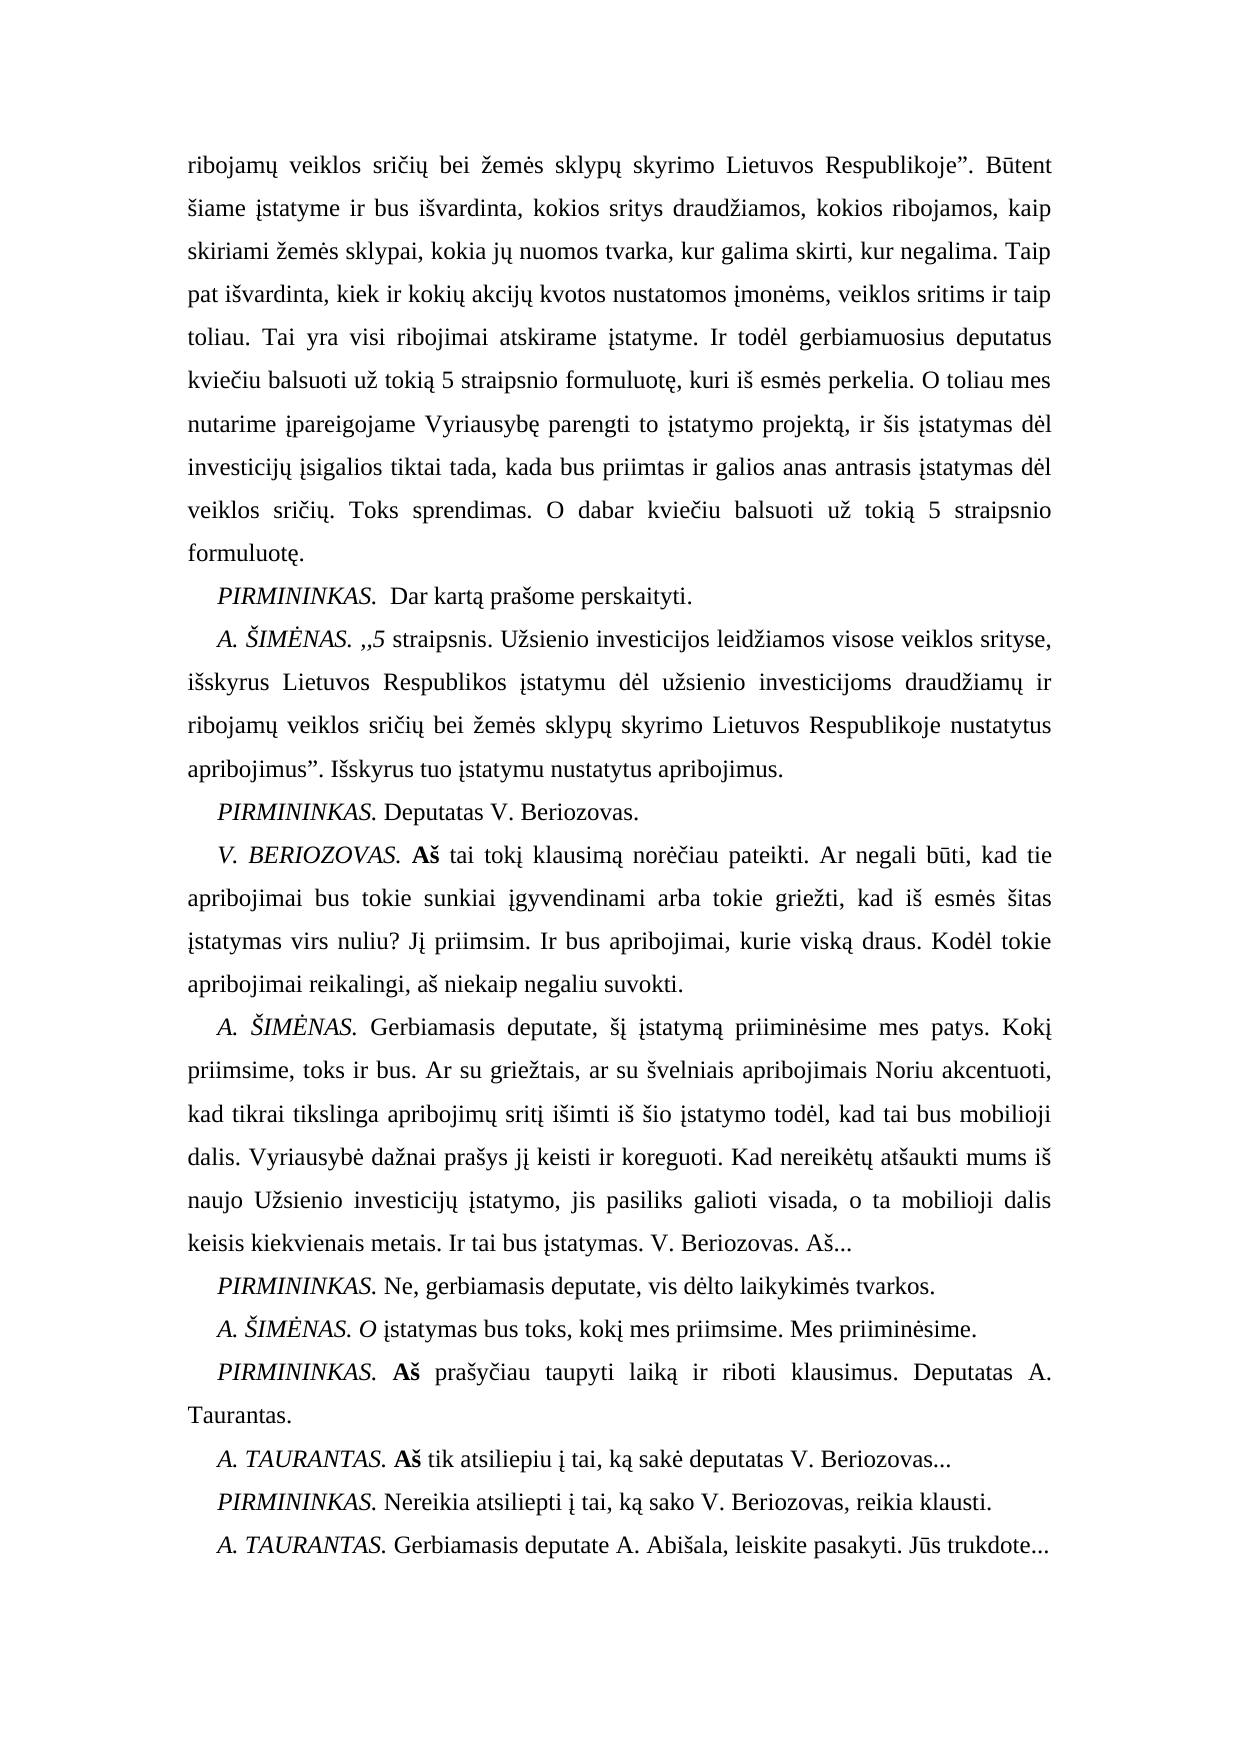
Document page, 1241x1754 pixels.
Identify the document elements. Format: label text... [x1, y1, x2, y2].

text PIRMININKAS. Nereikia atsiliepti į tai, ką sako V. Beriozovas, reikia klausti. [187, 1487, 1053, 1516]
text PIRMININKAS. Ne, gerbiamasis deputate, vis dėlto laikykimės tvarkos. [187, 1271, 1053, 1300]
text PIRMININKAS. Aš prašyčiau taupyti laiką ir riboti klausimus. Deputatas A. Taurantas. [187, 1357, 1053, 1429]
text PIRMININKAS. Deputatas V. Beriozovas. [187, 797, 1053, 826]
text ribojamų veiklos sričių bei žemės sklypų skyrimo Lietuvos Respublikoje”. Būtent šiame įstatyme ir bus išvardinta, kokios sritys draudžiamos, kokios ribojamos, kaip skiriami žemės sklypai, kokia jų nuomos tvarka, kur galima skirti, kur negalima. Taip pat išvardinta, kiek ir kokių akcijų kvotos nustatomos įmonėms, veiklos sritims ir taip toliau. Tai yra visi ribojimai atskirame įstatyme. Ir todėl gerbiamuosius deputatus kviečiu balsuoti už tokią 5 straipsnio formuluotę, kuri iš esmės perkelia. O toliau mes nutarime įpareigojame Vyriausybę parengti to įstatymo projektą, ir šis įstatymas dėl investicijų įsigalios tiktai tada, kada bus priimtas ir galios anas antrasis įstatymas dėl veiklos sričių. Toks sprendimas. O dabar kviečiu balsuoti už tokią 5 straipsnio formuluotę. [187, 150, 1053, 567]
text A. ŠIMĖNAS. Gerbiamasis deputate, šį įstatymą priiminėsime mes patys. Kokį priimsime, toks ir bus. Ar su griežtais, ar su švelniais apribojimais Noriu akcentuoti, kad tikrai tikslinga apribojimų sritį išimti iš šio įstatymo todėl, kad tai bus mobilioji dalis. Vyriausybė dažnai prašys jį keisti ir koreguoti. Kad nereikėtų atšaukti mums iš naujo Užsienio investicijų įstatymo, jis pasiliks galioti visada, o ta mobilioji dalis keisis kiekvienais metais. Ir tai bus įstatymas. V. Beriozovas. Aš... [187, 1012, 1053, 1257]
text A. ŠIMĖNAS. O įstatymas bus toks, kokį mes priimsime. Mes priiminėsime. [187, 1314, 1053, 1343]
text V. BERIOZOVAS. Aš tai tokį klausimą norėčiau pateikti. Ar negali būti, kad tie apribojimai bus tokie sunkiai įgyvendinami arba tokie griežti, kad iš esmės šitas įstatymas virs nuliu? Jį priimsim. Ir bus apribojimai, kurie viską draus. Kodėl tokie apribojimai reikalingi, aš niekaip negaliu suvokti. [187, 840, 1053, 998]
text A. TAURANTAS. Aš tik atsiliepiu į tai, ką sakė deputatas V. Beriozovas... [187, 1444, 1053, 1472]
text A. ŠIMĖNAS. ,,5 straipsnis. Užsienio investicijos leidžiamos visose veiklos srityse, išskyrus Lietuvos Respublikos įstatymu dėl užsienio investicijoms draudžiamų ir ribojamų veiklos sričių bei žemės sklypų skyrimo Lietuvos Respublikoje nustatytus apribojimus”. Išskyrus tuo įstatymu nustatytus apribojimus. [187, 624, 1053, 782]
text A. TAURANTAS. Gerbiamasis deputate A. Abišala, leiskite pasakyti. Jūs trukdote... [187, 1530, 1053, 1559]
text PIRMININKAS. Dar kartą prašome perskaityti. [187, 581, 1053, 610]
